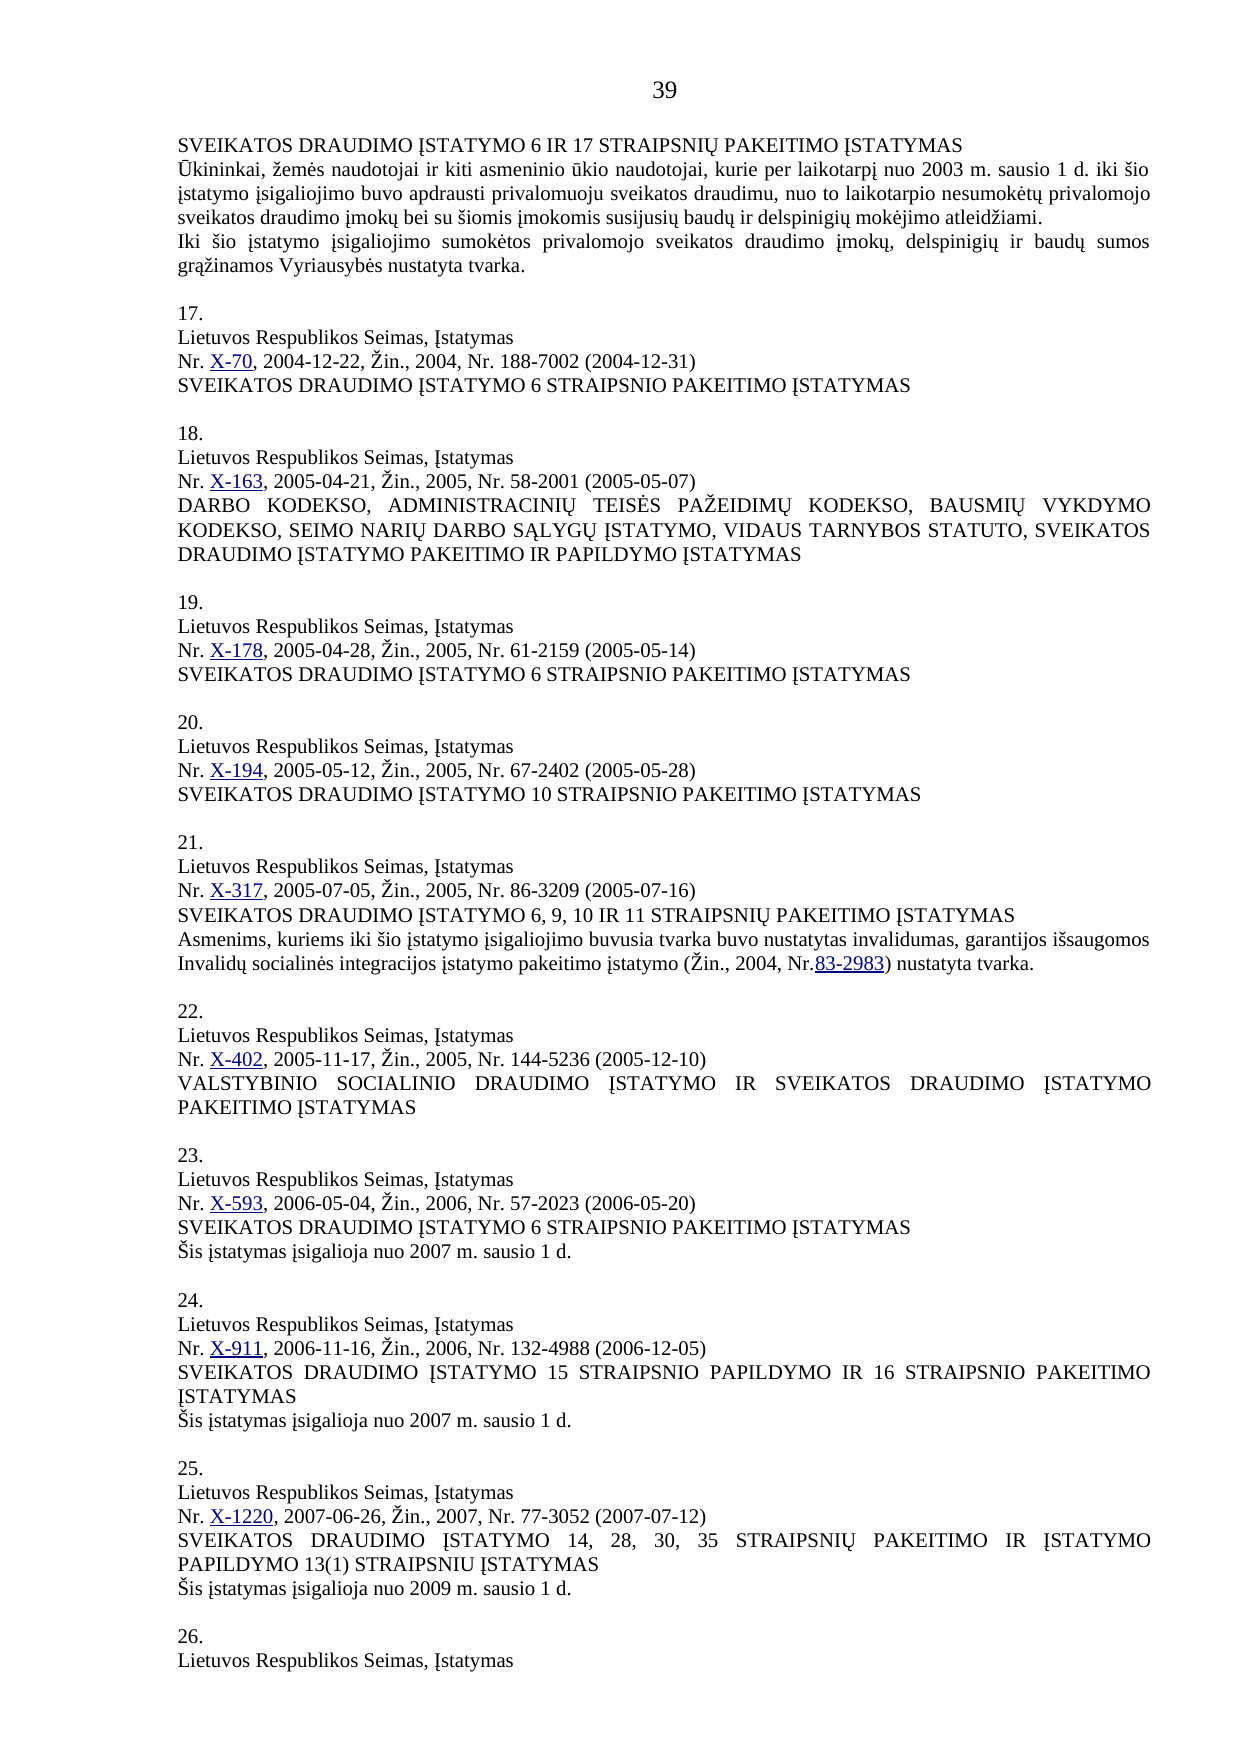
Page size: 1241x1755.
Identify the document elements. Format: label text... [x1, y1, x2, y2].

text Lietuvos Respublikos Seimas, Įstatymas [177, 1023, 1152, 1047]
text Lietuvos Respublikos Seimas, Įstatymas [177, 734, 1152, 758]
text Lietuvos Respublikos Seimas, Įstatymas [177, 1312, 1152, 1336]
text Nr. X-593, 2006-05-04, Žin., 2006, Nr. 57-2023 (2006-05-20) [177, 1191, 1152, 1215]
subtitle SVEIKATOS DRAUDIMO ĮSTATYMO 10 STRAIPSNIO PAKEITIMO ĮSTATYMAS [177, 782, 1152, 806]
text Lietuvos Respublikos Seimas, Įstatymas [177, 1648, 1152, 1672]
text Lietuvos Respublikos Seimas, Įstatymas [177, 1167, 1152, 1191]
text Asmenims, kuriems iki šio įstatymo įsigaliojimo buvusia tvarka buvo nustatytas invalidumas, garantijos išsaugomos Invalidų socialinės integracijos įstatymo pakeitimo įstatymo (Žin., 2004, Nr.83-2983) nustatyta tvarka. [177, 927, 1152, 975]
text VALSTYBINIO SOCIALINIO DRAUDIMO ĮSTATYMO IR SVEIKATOS DRAUDIMO ĮSTATYMO PAKEITIMO ĮSTATYMAS [177, 1071, 1152, 1119]
text 21. [177, 830, 1152, 854]
text 24. [177, 1287, 1152, 1312]
text Lietuvos Respublikos Seimas, Įstatymas [177, 445, 1152, 469]
text Lietuvos Respublikos Seimas, Įstatymas [177, 325, 1152, 349]
text Lietuvos Respublikos Seimas, Įstatymas [177, 854, 1152, 878]
text 18. [177, 421, 1152, 445]
text Nr. X-194, 2005-05-12, Žin., 2005, Nr. 67-2402 (2005-05-28) [177, 758, 1152, 782]
text 17. [177, 301, 1152, 325]
text Lietuvos Respublikos Seimas, Įstatymas [177, 1480, 1152, 1504]
text Nr. X-1220, 2007-06-26, Žin., 2007, Nr. 77-3052 (2007-07-12) [177, 1504, 1152, 1528]
subtitle SVEIKATOS DRAUDIMO ĮSTATYMO 6 STRAIPSNIO PAKEITIMO ĮSTATYMAS [177, 1215, 1152, 1239]
text 22. [177, 999, 1152, 1023]
text Nr. X-317, 2005-07-05, Žin., 2005, Nr. 86-3209 (2005-07-16) [177, 878, 1152, 902]
subtitle SVEIKATOS DRAUDIMO ĮSTATYMO 6 STRAIPSNIO PAKEITIMO ĮSTATYMAS [177, 662, 1152, 686]
text SVEIKATOS DRAUDIMO ĮSTATYMO 14, 28, 30, 35 STRAIPSNIŲ PAKEITIMO IR ĮSTATYMO PAPILDYMO 13(1) STRAIPSNIU ĮSTATYMAS [177, 1528, 1152, 1576]
text Šis įstatymas įsigalioja nuo 2007 m. sausio 1 d. [177, 1408, 1152, 1432]
subtitle Šis įstatymas įsigalioja nuo 2007 m. sausio 1 d. [177, 1239, 1152, 1263]
text 25. [177, 1456, 1152, 1480]
subtitle SVEIKATOS DRAUDIMO ĮSTATYMO 6 IR 17 STRAIPSNIŲ PAKEITIMO ĮSTATYMAS [177, 132, 1152, 157]
text 23. [177, 1143, 1152, 1167]
text SVEIKATOS DRAUDIMO ĮSTATYMO 15 STRAIPSNIO PAPILDYMO IR 16 STRAIPSNIO PAKEITIMO ĮSTATYMAS [177, 1360, 1152, 1408]
text Nr. X-402, 2005-11-17, Žin., 2005, Nr. 144-5236 (2005-12-10) [177, 1047, 1152, 1071]
text Šis įstatymas įsigalioja nuo 2009 m. sausio 1 d. [177, 1576, 1152, 1600]
text 26. [177, 1624, 1152, 1648]
subtitle SVEIKATOS DRAUDIMO ĮSTATYMO 6 STRAIPSNIO PAKEITIMO ĮSTATYMAS [177, 373, 1152, 397]
text Iki šio įstatymo įsigaliojimo sumokėtos privalomojo sveikatos draudimo įmokų, delspinigių ir baudų sumos grąžinamos Vyriausybės nustatyta tvarka. [177, 229, 1152, 277]
text 19. [177, 590, 1152, 614]
text Nr. X-178, 2005-04-28, Žin., 2005, Nr. 61-2159 (2005-05-14) [177, 638, 1152, 662]
text 20. [177, 710, 1152, 734]
text DARBO KODEKSO, ADMINISTRACINIŲ TEISĖS PAŽEIDIMŲ KODEKSO, BAUSMIŲ VYKDYMO KODEKSO, SEIMO NARIŲ DARBO SĄLYGŲ ĮSTATYMO, VIDAUS TARNYBOS STATUTO, SVEIKATOS DRAUDIMO ĮSTATYMO PAKEITIMO IR PAPILDYMO ĮSTATYMAS [177, 493, 1152, 566]
text Nr. X-911, 2006-11-16, Žin., 2006, Nr. 132-4988 (2006-12-05) [177, 1336, 1152, 1360]
text Ūkininkai, žemės naudotojai ir kiti asmeninio ūkio naudotojai, kurie per laikotarpį nuo 2003 m. sausio 1 d. iki šio įstatymo įsigaliojimo buvo apdrausti privalomuoju sveikatos draudimu, nuo to laikotarpio nesumokėtų privalomojo sveikatos draudimo įmokų bei su šiomis įmokomis susijusių baudų ir delspinigių mokėjimo atleidžiami. [177, 157, 1152, 229]
subtitle SVEIKATOS DRAUDIMO ĮSTATYMO 6, 9, 10 IR 11 STRAIPSNIŲ PAKEITIMO ĮSTATYMAS [177, 902, 1152, 927]
text Lietuvos Respublikos Seimas, Įstatymas [177, 614, 1152, 638]
text Nr. X-163, 2005-04-21, Žin., 2005, Nr. 58-2001 (2005-05-07) [177, 469, 1152, 493]
text Nr. X-70, 2004-12-22, Žin., 2004, Nr. 188-7002 (2004-12-31) [177, 349, 1152, 373]
